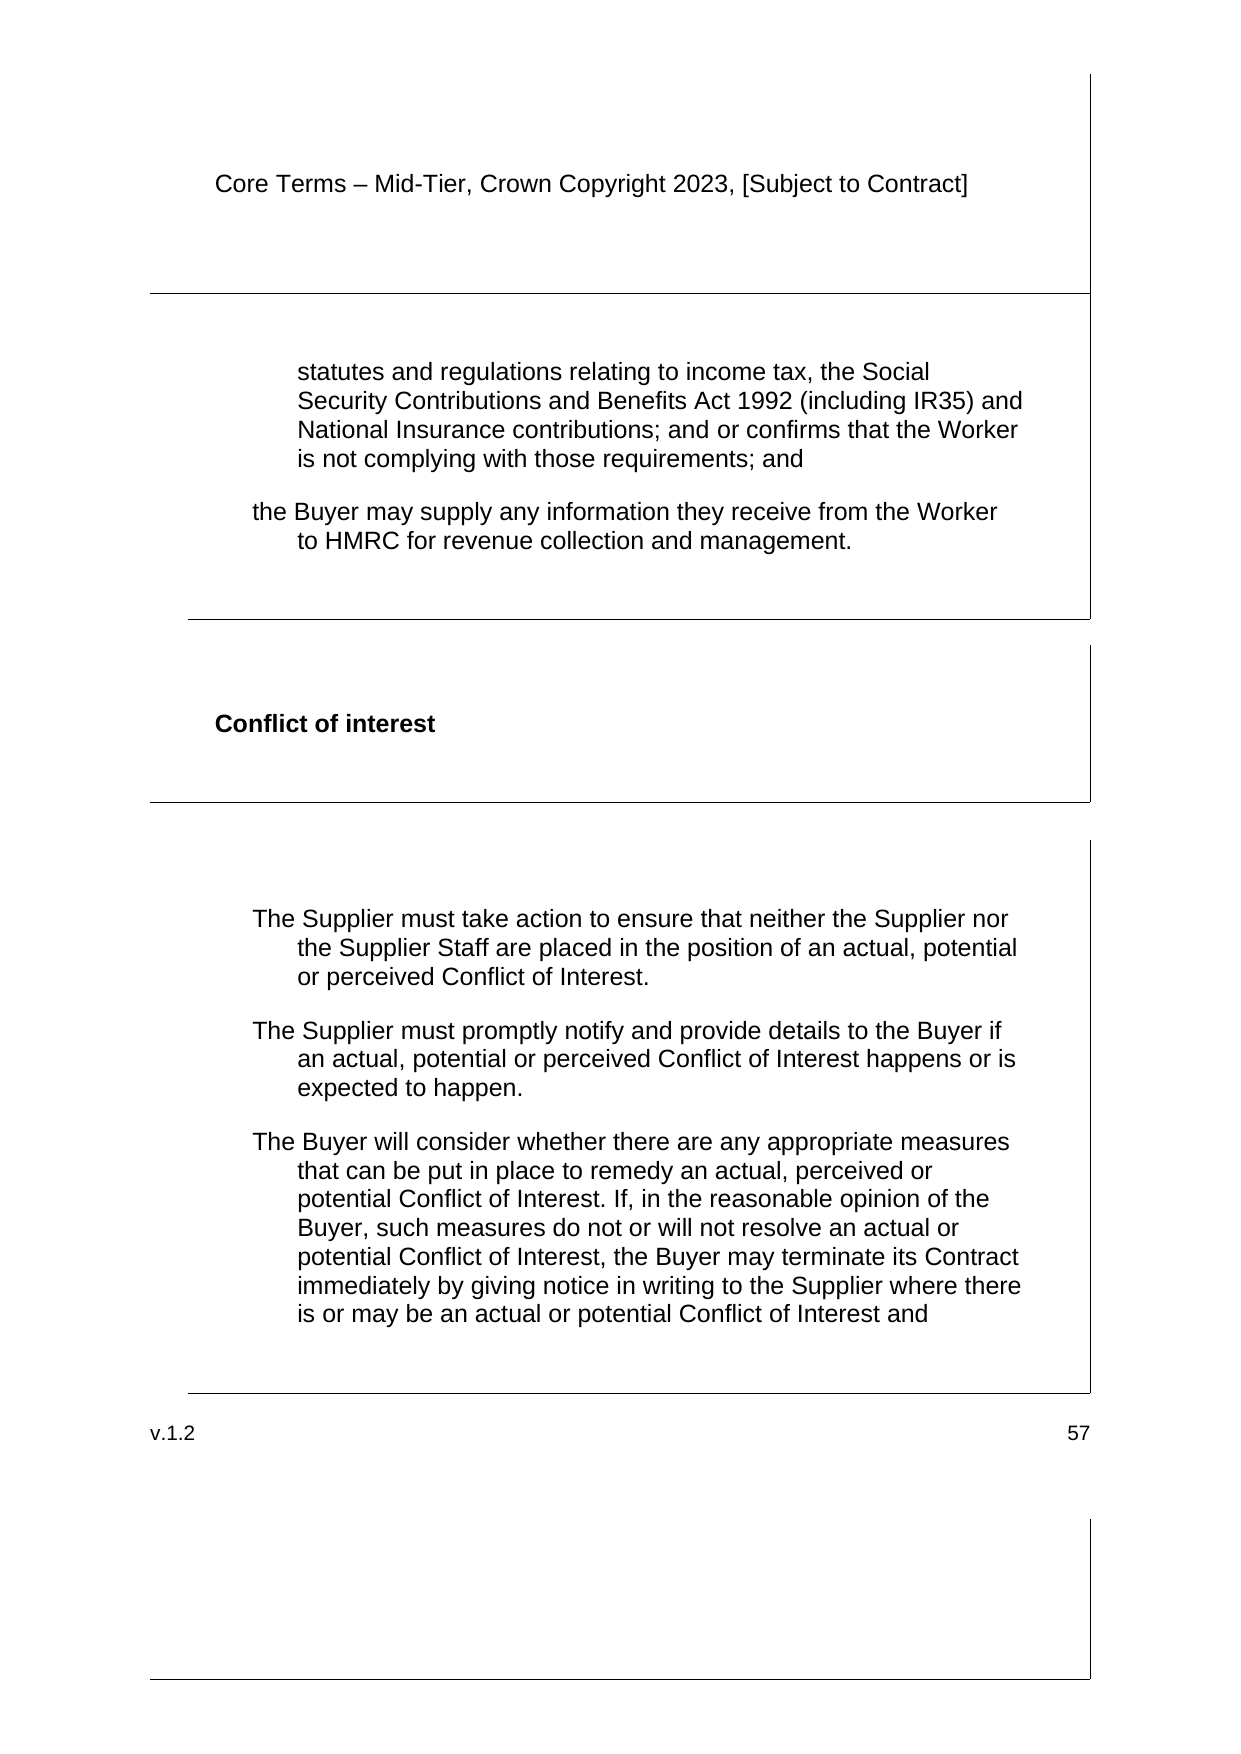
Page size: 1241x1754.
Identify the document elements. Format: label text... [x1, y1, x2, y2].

subtitle The Supplier must promptly notify and provide details to the Buyer if an actual, potential or perceived Conflict of Interest happens or is expected to happen. [187, 951, 1090, 1062]
subtitle the Worker’s contract may be terminated at the Buyer’s request if the Worker provides information which the Buyer considers isn’t good enough to demonstrate how it complies with Clause 35.3.1 or confirms that the Worker is not complying with those requirements; and [187, 293, 1090, 433]
subtitle The Supplier must take action to ensure that neither the Supplier nor the Supplier Staff are placed in the position of an actual, potential or perceived Conflict of Interest. [187, 840, 1090, 951]
subtitle The Buyer will consider whether there are any appropriate measures that can be put in place to remedy an actual, perceived or potential Conflict of Interest. If, in the reasonable opinion of the Buyer, such measures do not or will not resolve an actual or potential Conflict of Interest, the Buyer may terminate its Contract immediately by giving notice in writing to the Supplier where there is or may be an actual or potential Conflict of Interest and Clauses 14.5.1(b) to 14.5.1(g) shall apply. [187, 1062, 1090, 1393]
subtitle Conflict of interest [150, 644, 1090, 802]
subtitle the Buyer may supply any information they receive from the Worker to HMRC for revenue collection and management. [187, 433, 1090, 619]
